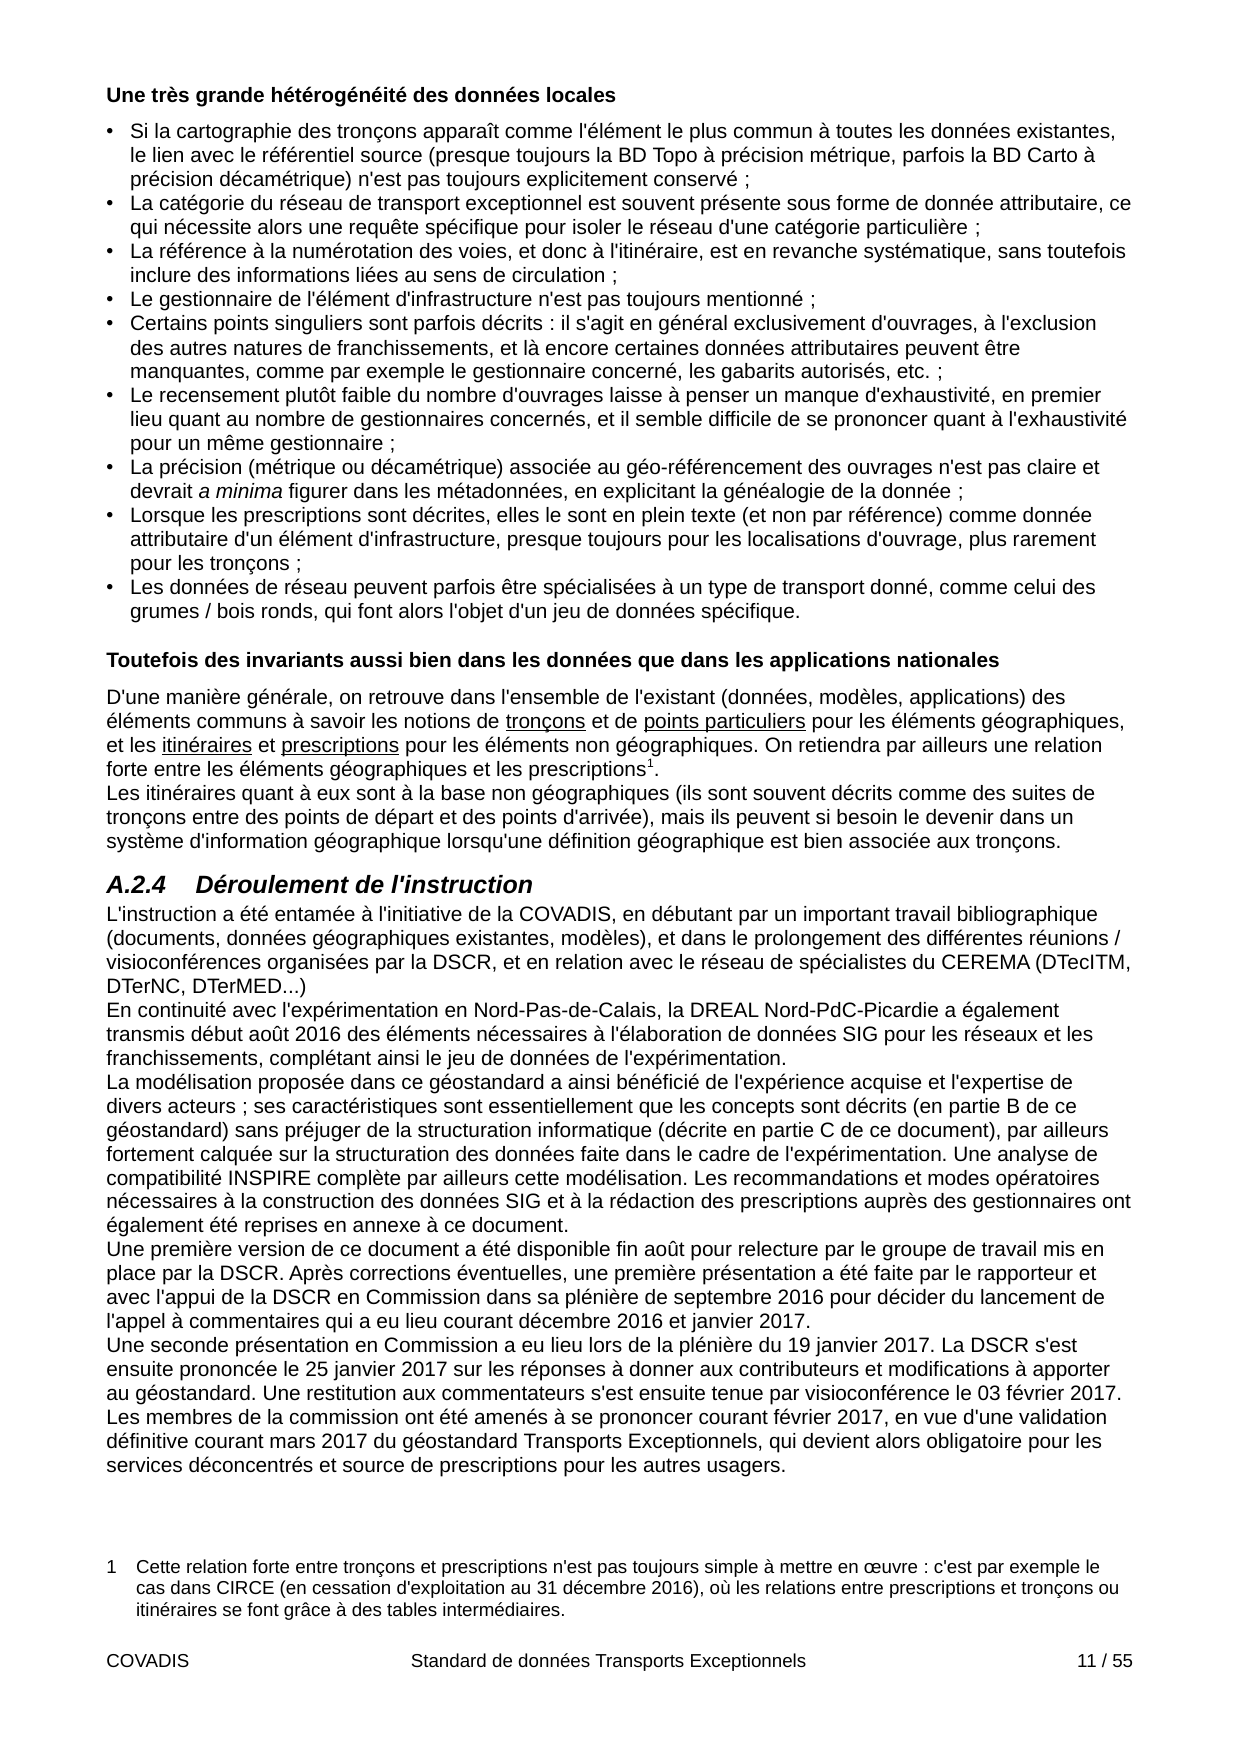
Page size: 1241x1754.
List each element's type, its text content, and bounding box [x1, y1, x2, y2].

list La précision (métrique ou décamétrique) associée au géo-référencement des ouvrages n'est pas claire et devrait a minima figurer dans les métadonnées, en explicitant la généalogie de la donnée ; [106, 455, 1134, 503]
subtitle Une très grande hétérogénéité des données locales [106, 83, 1134, 107]
list Le recensement plutôt faible du nombre d'ouvrages laisse à penser un manque d'exhaustivité, en premier lieu quant au nombre de gestionnaires concernés, et il semble difficile de se prononcer quant à l'exhaustivité pour un même gestionnaire ; [106, 383, 1134, 455]
text La modélisation proposée dans ce géostandard a ainsi bénéficié de l'expérience acquise et l'expertise de divers acteurs ; ses caractéristiques sont essentiellement que les concepts sont décrits (en partie B de ce géostandard) sans préjuger de la structuration informatique (décrite en partie C de ce document), par ailleurs fortement calquée sur la structuration des données faite dans le cadre de l'expérimentation. Une analyse de compatibilité INSPIRE complète par ailleurs cette modélisation. Les recommandations et modes opératoires nécessaires à la construction des données SIG et à la rédaction des prescriptions auprès des gestionnaires ont également été reprises en annexe à ce document. [106, 1069, 1134, 1237]
list Les données de réseau peuvent parfois être spécialisées à un type de transport donné, comme celui des grumes / bois ronds, qui font alors l'objet d'un jeu de données spécifique. [106, 575, 1134, 623]
list La catégorie du réseau de transport exceptionnel est souvent présente sous forme de donnée attributaire, ce qui nécessite alors une requête spécifique pour isoler le réseau d'une catégorie particulière ; [106, 191, 1134, 239]
text Les membres de la commission ont été amenés à se prononcer courant février 2017, en vue d'une validation définitive courant mars 2017 du géostandard Transports Exceptionnels, qui devient alors obligatoire pour les services déconcentrés et source de prescriptions pour les autres usagers. [106, 1405, 1134, 1477]
text L'instruction a été entamée à l'initiative de la COVADIS, en débutant par un important travail bibliographique (documents, données géographiques existantes, modèles), et dans le prolongement des différentes réunions / visioconférences organisées par la DSCR, et en relation avec le réseau de spécialistes du CEREMA (DTecITM, DTerNC, DTerMED...) [106, 902, 1134, 998]
subtitle Toutefois des invariants aussi bien dans les données que dans les applications nationales [106, 648, 1134, 672]
list Certains points singuliers sont parfois décrits : il s'agit en général exclusivement d'ouvrages, à l'exclusion des autres natures de franchissements, et là encore certaines données attributaires peuvent être manquantes, comme par exemple le gestionnaire concerné, les gabarits autorisés, etc. ; [106, 311, 1134, 383]
text En continuité avec l'expérimentation en Nord-Pas-de-Calais, la DREAL Nord-PdC-Picardie a également transmis début août 2016 des éléments nécessaires à l'élaboration de données SIG pour les réseaux et les franchissements, complétant ainsi le jeu de données de l'expérimentation. [106, 998, 1134, 1069]
list Si la cartographie des tronçons apparaît comme l'élément le plus commun à toutes les données existantes, le lien avec le référentiel source (presque toujours la BD Topo à précision métrique, parfois la BD Carto à précision décamétrique) n'est pas toujours explicitement conservé ; [106, 119, 1134, 191]
list Lorsque les prescriptions sont décrites, elles le sont en plein texte (et non par référence) comme donnée attributaire d'un élément d'infrastructure, presque toujours pour les localisations d'ouvrage, plus rarement pour les tronçons ; [106, 503, 1134, 575]
text D'une manière générale, on retrouve dans l'ensemble de l'existant (données, modèles, applications) des éléments communs à savoir les notions de tronçons et de points particuliers pour les éléments géographiques, et les itinéraires et prescriptions pour les éléments non géographiques. On retiendra par ailleurs une relation forte entre les éléments géographiques et les prescriptions. [106, 685, 1134, 781]
text Les itinéraires quant à eux sont à la base non géographiques (ils sont souvent décrits comme des suites de tronçons entre des points de départ et des points d'arrivée), mais ils peuvent si besoin le devenir dans un système d'information géographique lorsqu'une définition géographique est bien associée aux tronçons. [106, 781, 1134, 852]
text Cette relation forte entre tronçons et prescriptions n'est pas toujours simple à mettre en œuvre : c'est par exemple le cas dans CIRCE (en cessation d'exploitation au 31 décembre 2016), où les relations entre prescriptions et tronçons ou itinéraires se font grâce à des tables intermédiaires. [106, 1556, 1134, 1620]
list La référence à la numérotation des voies, et donc à l'itinéraire, est en revanche systématique, sans toutefois inclure des informations liées au sens de circulation ; [106, 239, 1134, 287]
list Le gestionnaire de l'élément d'infrastructure n'est pas toujours mentionné ; [106, 287, 1134, 311]
text Une première version de ce document a été disponible fin août pour relecture par le groupe de travail mis en place par la DSCR. Après corrections éventuelles, une première présentation a été faite par le rapporteur et avec l'appui de la DSCR en Commission dans sa plénière de septembre 2016 pour décider du lancement de l'appel à commentaires qui a eu lieu courant décembre 2016 et janvier 2017. [106, 1237, 1134, 1333]
text Une seconde présentation en Commission a eu lieu lors de la plénière du 19 janvier 2017. La DSCR s'est ensuite prononcée le 25 janvier 2017 sur les réponses à donner aux contributeurs et modifications à apporter au géostandard. Une restitution aux commentateurs s'est ensuite tenue par visioconférence le 03 février 2017. [106, 1333, 1134, 1405]
subtitle Déroulement de l'instruction [106, 870, 1134, 899]
